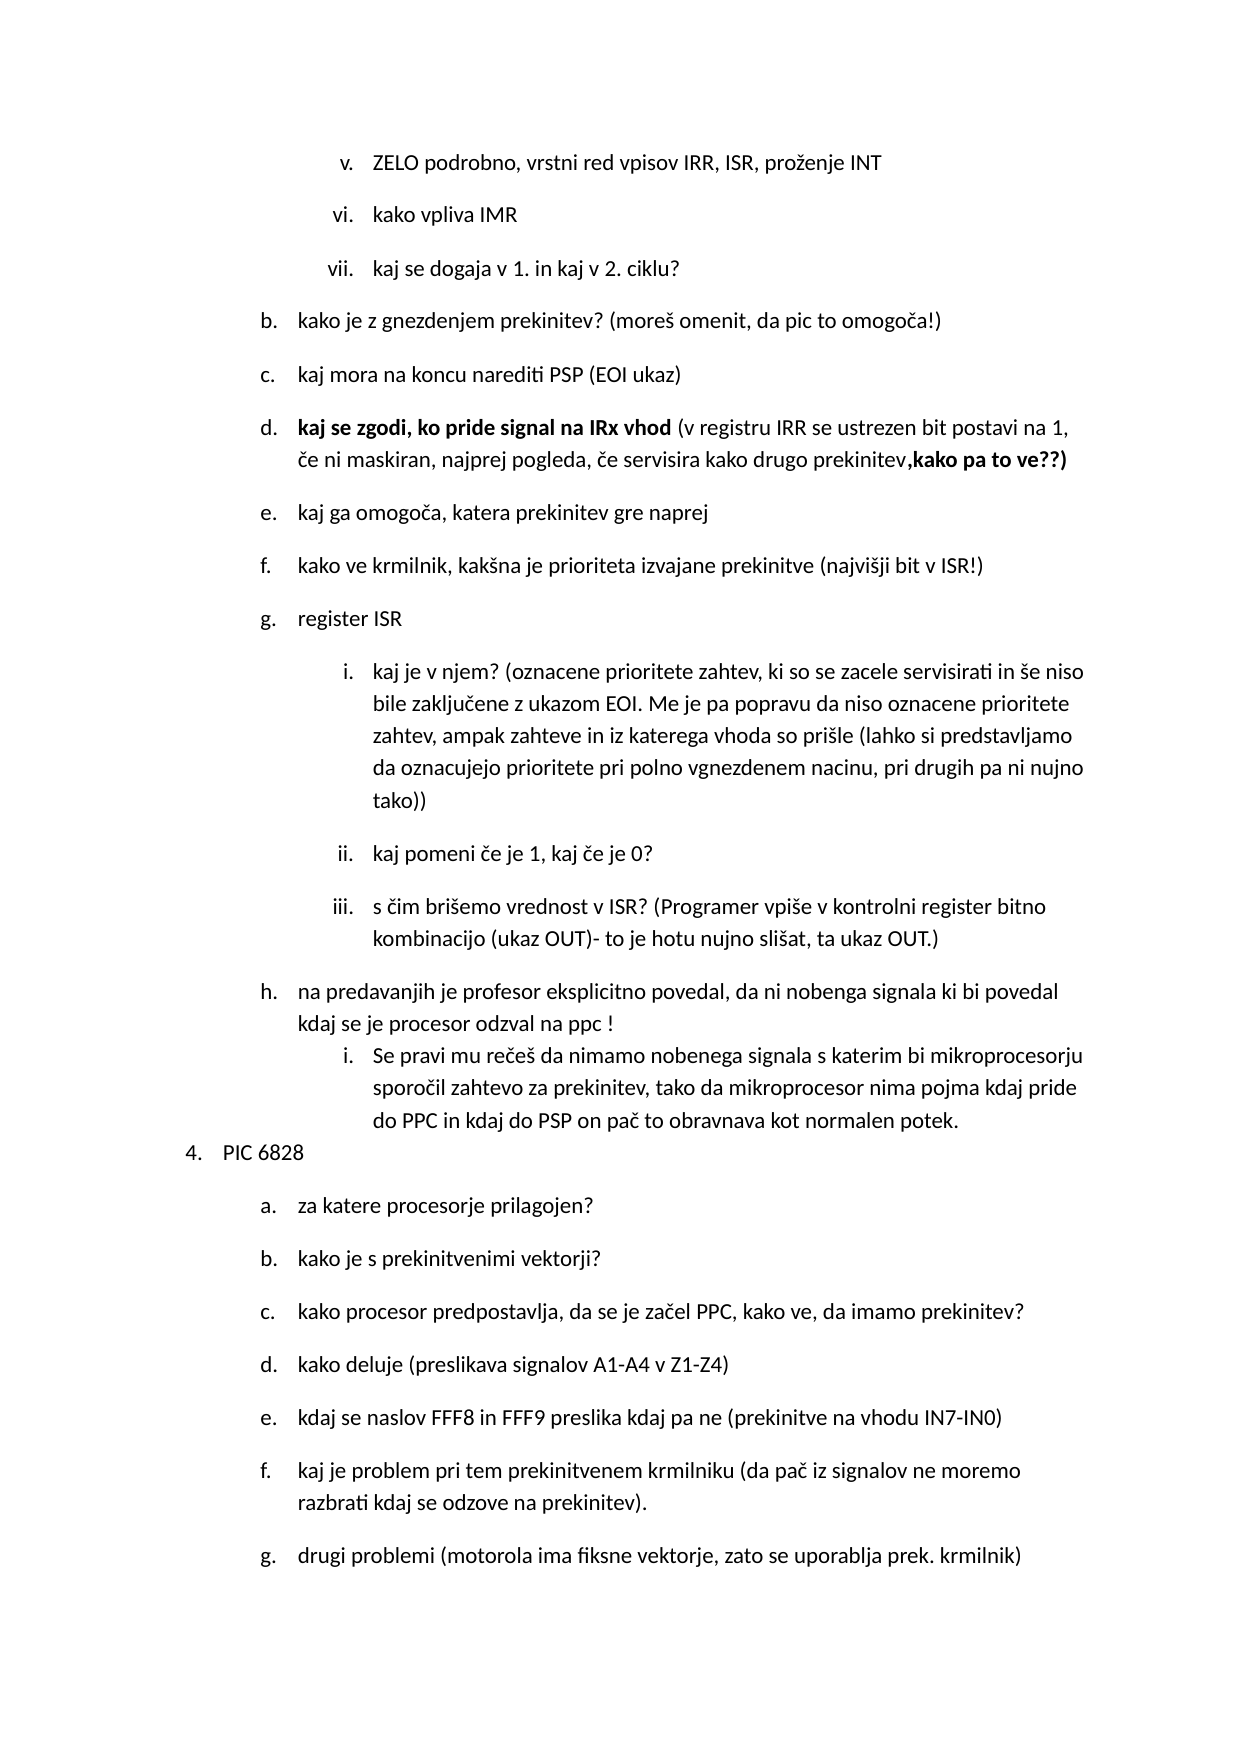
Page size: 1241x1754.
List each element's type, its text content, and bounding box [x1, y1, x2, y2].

list register ISR [260, 604, 1093, 632]
list na predavanjih je profesor eksplicitno povedal, da ni nobenga signala ki bi povedal kdaj se je procesor odzval na ppc ! [260, 977, 1093, 1037]
list kako procesor predpostavlja, da se je začel PPC, kako ve, da imamo prekinitev? [260, 1297, 1093, 1325]
list kaj se dogaja v 1. in kaj v 2. ciklu? [354, 254, 1093, 282]
list s čim brišemo vrednost v ISR? (Programer vpiše v kontrolni register bitno kombinacijo (ukaz OUT)- to je hotu nujno slišat, ta ukaz OUT.) [354, 892, 1093, 952]
list kdaj se naslov FFF8 in FFF9 preslika kdaj pa ne (prekinitve na vhodu IN7-IN0) [260, 1403, 1093, 1431]
list Se pravi mu rečeš da nimamo nobenega signala s katerim bi mikroprocesorju sporočil zahtevo za prekinitev, tako da mikroprocesor nima pojma kdaj pride do PPC in kdaj do PSP on pač to obravnava kot normalen potek. [354, 1041, 1093, 1134]
list kaj je problem pri tem prekinitvenem krmilniku (da pač iz signalov ne moremo razbrati kdaj se odzove na prekinitev). [260, 1456, 1093, 1516]
list PIC 6828 [185, 1138, 1093, 1166]
list drugi problemi (motorola ima fiksne vektorje, zato se uporablja prek. krmilnik) [260, 1541, 1093, 1569]
list kako je z gnezdenjem prekinitev? (moreš omenit, da pic to omogoča!) [260, 307, 1093, 335]
list za katere procesorje prilagojen? [260, 1191, 1093, 1219]
list kako deluje (preslikava signalov A1-A4 v Z1-Z4) [260, 1350, 1093, 1378]
list kaj mora na koncu narediti PSP (EOI ukaz) [260, 360, 1093, 388]
list kako ve krmilnik, kakšna je prioriteta izvajane prekinitve (najvišji bit v ISR!) [260, 551, 1093, 579]
list kaj je v njem? (oznacene prioritete zahtev, ki so se zacele servisirati in še niso bile zaključene z ukazom EOI. Me je pa popravu da niso oznacene prioritete zahtev, ampak zahteve in iz katerega vhoda so prišle (lahko si predstavljamo da oznacujejo prioritete pri polno vgnezdenem nacinu, pri drugih pa ni nujno tako)) [354, 657, 1093, 814]
list kaj ga omogoča, katera prekinitev gre naprej [260, 498, 1093, 526]
list kako je s prekinitvenimi vektorji? [260, 1244, 1093, 1272]
list kaj se zgodi, ko pride signal na IRx vhod (v registru IRR se ustrezen bit postavi na 1, če ni maskiran, najprej pogleda, če servisira kako drugo prekinitev,kako pa to ve??) [260, 413, 1093, 473]
list ZELO podrobno, vrstni red vpisov IRR, ISR, proženje INT [354, 148, 1093, 176]
list kako vpliva IMR [354, 201, 1093, 229]
list kaj pomeni če je 1, kaj če je 0? [354, 839, 1093, 867]
